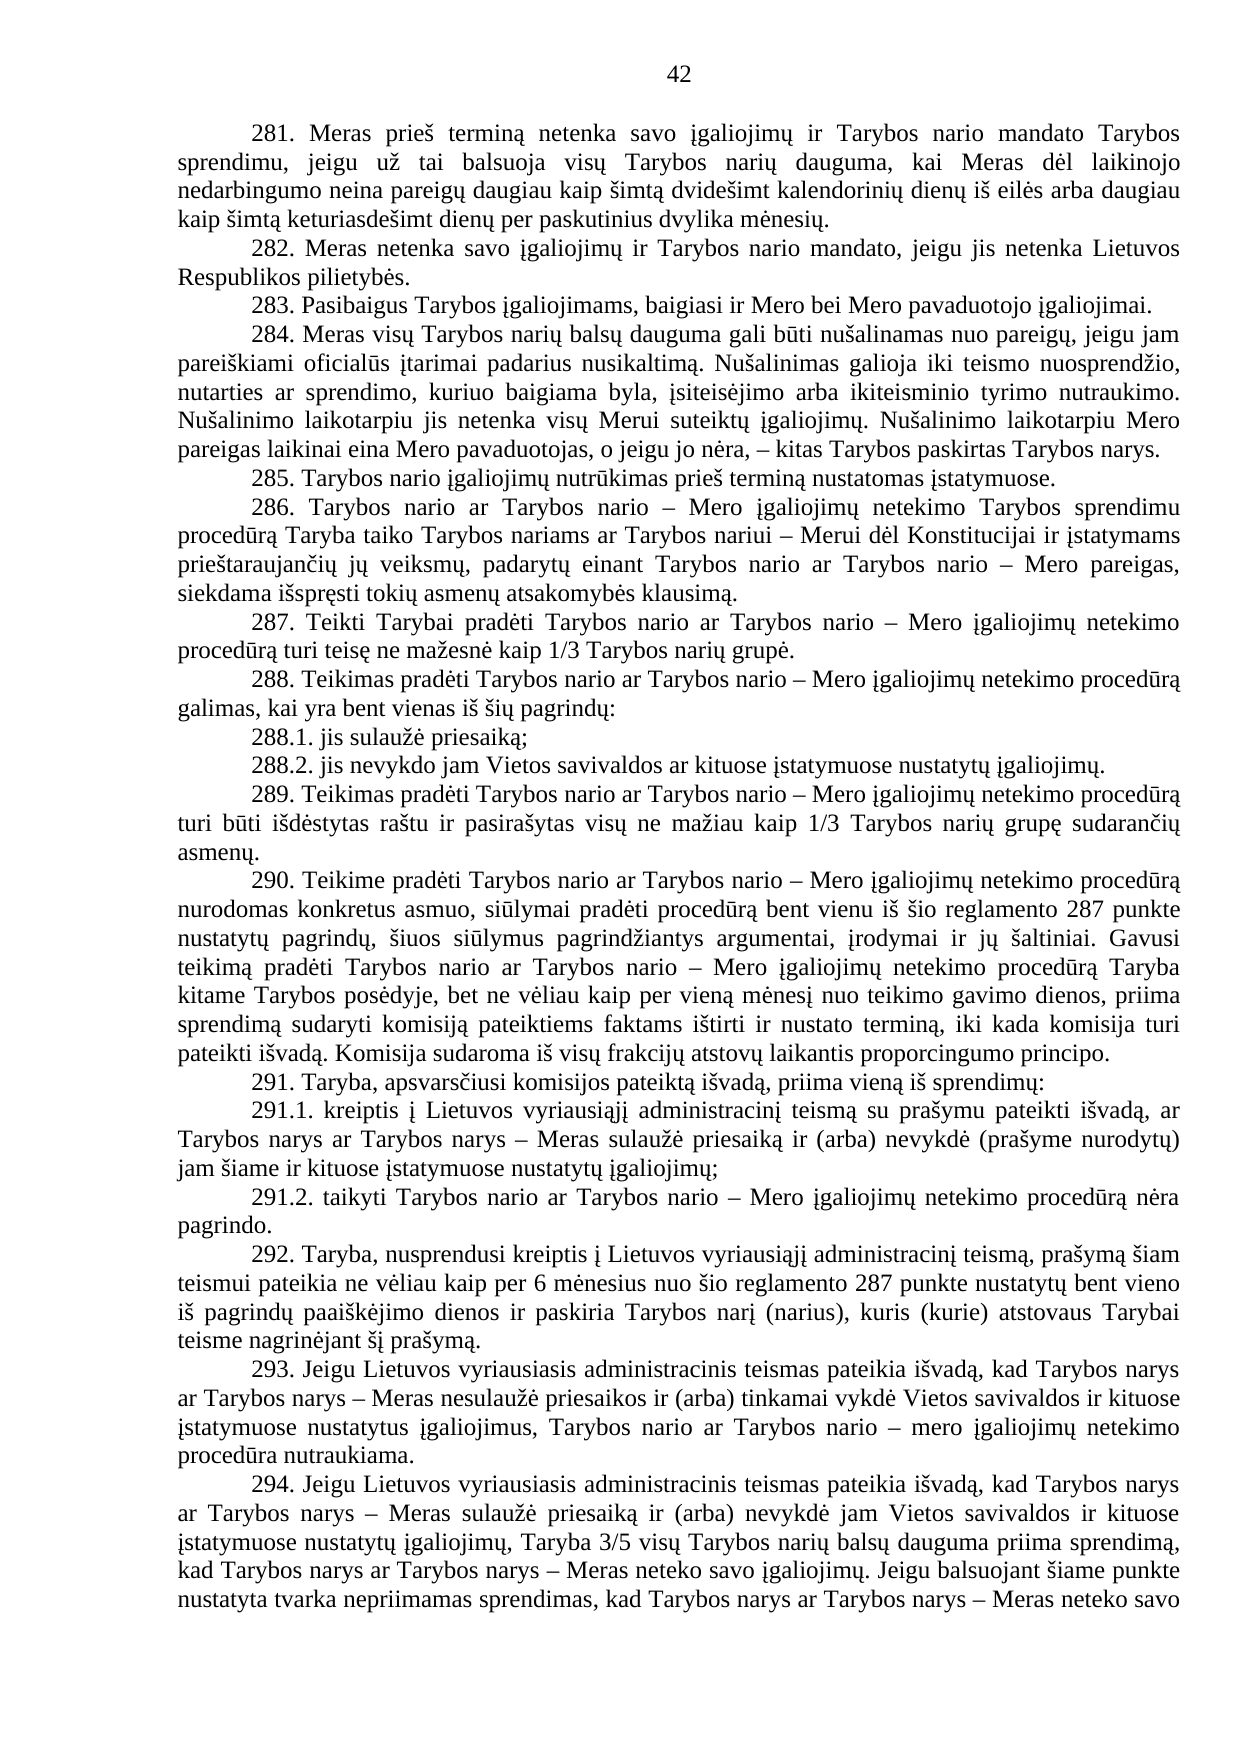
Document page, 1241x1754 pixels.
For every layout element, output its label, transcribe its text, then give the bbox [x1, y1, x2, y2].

text 293. Jeigu Lietuvos vyriausiasis administracinis teismas pateikia išvadą, kad Tarybos narys ar Tarybos narys – Meras nesulaužė priesaikos ir (arba) tinkamai vykdė Vietos savivaldos ir kituose įstatymuose nustatytus įgaliojimus, Tarybos nario ar Tarybos nario – mero įgaliojimų netekimo procedūra nutraukiama. [177, 1354, 1181, 1469]
text 288.2. jis nevykdo jam Vietos savivaldos ar kituose įstatymuose nustatytų įgaliojimų. [177, 751, 1181, 779]
text 291. Taryba, apsvarsčiusi komisijos pateiktą išvadą, priima vieną iš sprendimų: [177, 1067, 1181, 1096]
text 286. Tarybos nario ar Tarybos nario – Mero įgaliojimų netekimo Tarybos sprendimu procedūrą Taryba taiko Tarybos nariams ar Tarybos nariui – Merui dėl Konstitucijai ir įstatymams prieštaraujančių jų veiksmų, padarytų einant Tarybos nario ar Tarybos nario – Mero pareigas, siekdama išspręsti tokių asmenų atsakomybės klausimą. [177, 492, 1181, 607]
text 281. Meras prieš terminą netenka savo įgaliojimų ir Tarybos nario mandato Tarybos sprendimu, jeigu už tai balsuoja visų Tarybos narių dauguma, kai Meras dėl laikinojo nedarbingumo neina pareigų daugiau kaip šimtą dvidešimt kalendorinių dienų iš eilės arba daugiau kaip šimtą keturiasdešimt dienų per paskutinius dvylika mėnesių. [177, 118, 1181, 233]
text 289. Teikimas pradėti Tarybos nario ar Tarybos nario – Mero įgaliojimų netekimo procedūrą turi būti išdėstytas raštu ir pasirašytas visų ne mažiau kaip 1/3 Tarybos narių grupę sudarančių asmenų. [177, 779, 1181, 866]
text 292. Taryba, nusprendusi kreiptis į Lietuvos vyriausiąjį administracinį teismą, prašymą šiam teismui pateikia ne vėliau kaip per 6 mėnesius nuo šio reglamento 287 punkte nustatytų bent vieno iš pagrindų paaiškėjimo dienos ir paskiria Tarybos narį (narius), kuris (kurie) atstovaus Tarybai teisme nagrinėjant šį prašymą. [177, 1239, 1181, 1354]
text 288. Teikimas pradėti Tarybos nario ar Tarybos nario – Mero įgaliojimų netekimo procedūrą galimas, kai yra bent vienas iš šių pagrindų: [177, 664, 1181, 722]
text 283. Pasibaigus Tarybos įgaliojimams, baigiasi ir Mero bei Mero pavaduotojo įgaliojimai. [177, 291, 1181, 319]
text 282. Meras netenka savo įgaliojimų ir Tarybos nario mandato, jeigu jis netenka Lietuvos Respublikos pilietybės. [177, 233, 1181, 291]
text 288.1. jis sulaužė priesaiką; [177, 722, 1181, 751]
text 284. Meras visų Tarybos narių balsų dauguma gali būti nušalinamas nuo pareigų, jeigu jam pareiškiami oficialūs įtarimai padarius nusikaltimą. Nušalinimas galioja iki teismo nuosprendžio, nutarties ar sprendimo, kuriuo baigiama byla, įsiteisėjimo arba ikiteisminio tyrimo nutraukimo. Nušalinimo laikotarpiu jis netenka visų Merui suteiktų įgaliojimų. Nušalinimo laikotarpiu Mero pareigas laikinai eina Mero pavaduotojas, o jeigu jo nėra, – kitas Tarybos paskirtas Tarybos narys. [177, 319, 1181, 463]
text 290. Teikime pradėti Tarybos nario ar Tarybos nario – Mero įgaliojimų netekimo procedūrą nurodomas konkretus asmuo, siūlymai pradėti procedūrą bent vienu iš šio reglamento 287 punkte nustatytų pagrindų, šiuos siūlymus pagrindžiantys argumentai, įrodymai ir jų šaltiniai. Gavusi teikimą pradėti Tarybos nario ar Tarybos nario – Mero įgaliojimų netekimo procedūrą Taryba kitame Tarybos posėdyje, bet ne vėliau kaip per vieną mėnesį nuo teikimo gavimo dienos, priima sprendimą sudaryti komisiją pateiktiems faktams ištirti ir nustato terminą, iki kada komisija turi pateikti išvadą. Komisija sudaroma iš visų frakcijų atstovų laikantis proporcingumo principo. [177, 866, 1181, 1067]
text 287. Teikti Tarybai pradėti Tarybos nario ar Tarybos nario – Mero įgaliojimų netekimo procedūrą turi teisę ne mažesnė kaip 1/3 Tarybos narių grupė. [177, 607, 1181, 664]
text 291.2. taikyti Tarybos nario ar Tarybos nario – Mero įgaliojimų netekimo procedūrą nėra pagrindo. [177, 1182, 1181, 1239]
text 285. Tarybos nario įgaliojimų nutrūkimas prieš terminą nustatomas įstatymuose. [177, 463, 1181, 492]
text 294. Jeigu Lietuvos vyriausiasis administracinis teismas pateikia išvadą, kad Tarybos narys ar Tarybos narys – Meras sulaužė priesaiką ir (arba) nevykdė jam Vietos savivaldos ir kituose įstatymuose nustatytų įgaliojimų, Taryba 3/5 visų Tarybos narių balsų dauguma priima sprendimą, kad Tarybos narys ar Tarybos narys – Meras neteko savo įgaliojimų. Jeigu balsuojant šiame punkte nustatyta tvarka nepriimamas sprendimas, kad Tarybos narys ar Tarybos narys – Meras neteko savo [177, 1469, 1181, 1613]
text 291.1. kreiptis į Lietuvos vyriausiąjį administracinį teismą su prašymu pateikti išvadą, ar Tarybos narys ar Tarybos narys – Meras sulaužė priesaiką ir (arba) nevykdė (prašyme nurodytų) jam šiame ir kituose įstatymuose nustatytų įgaliojimų; [177, 1096, 1181, 1182]
